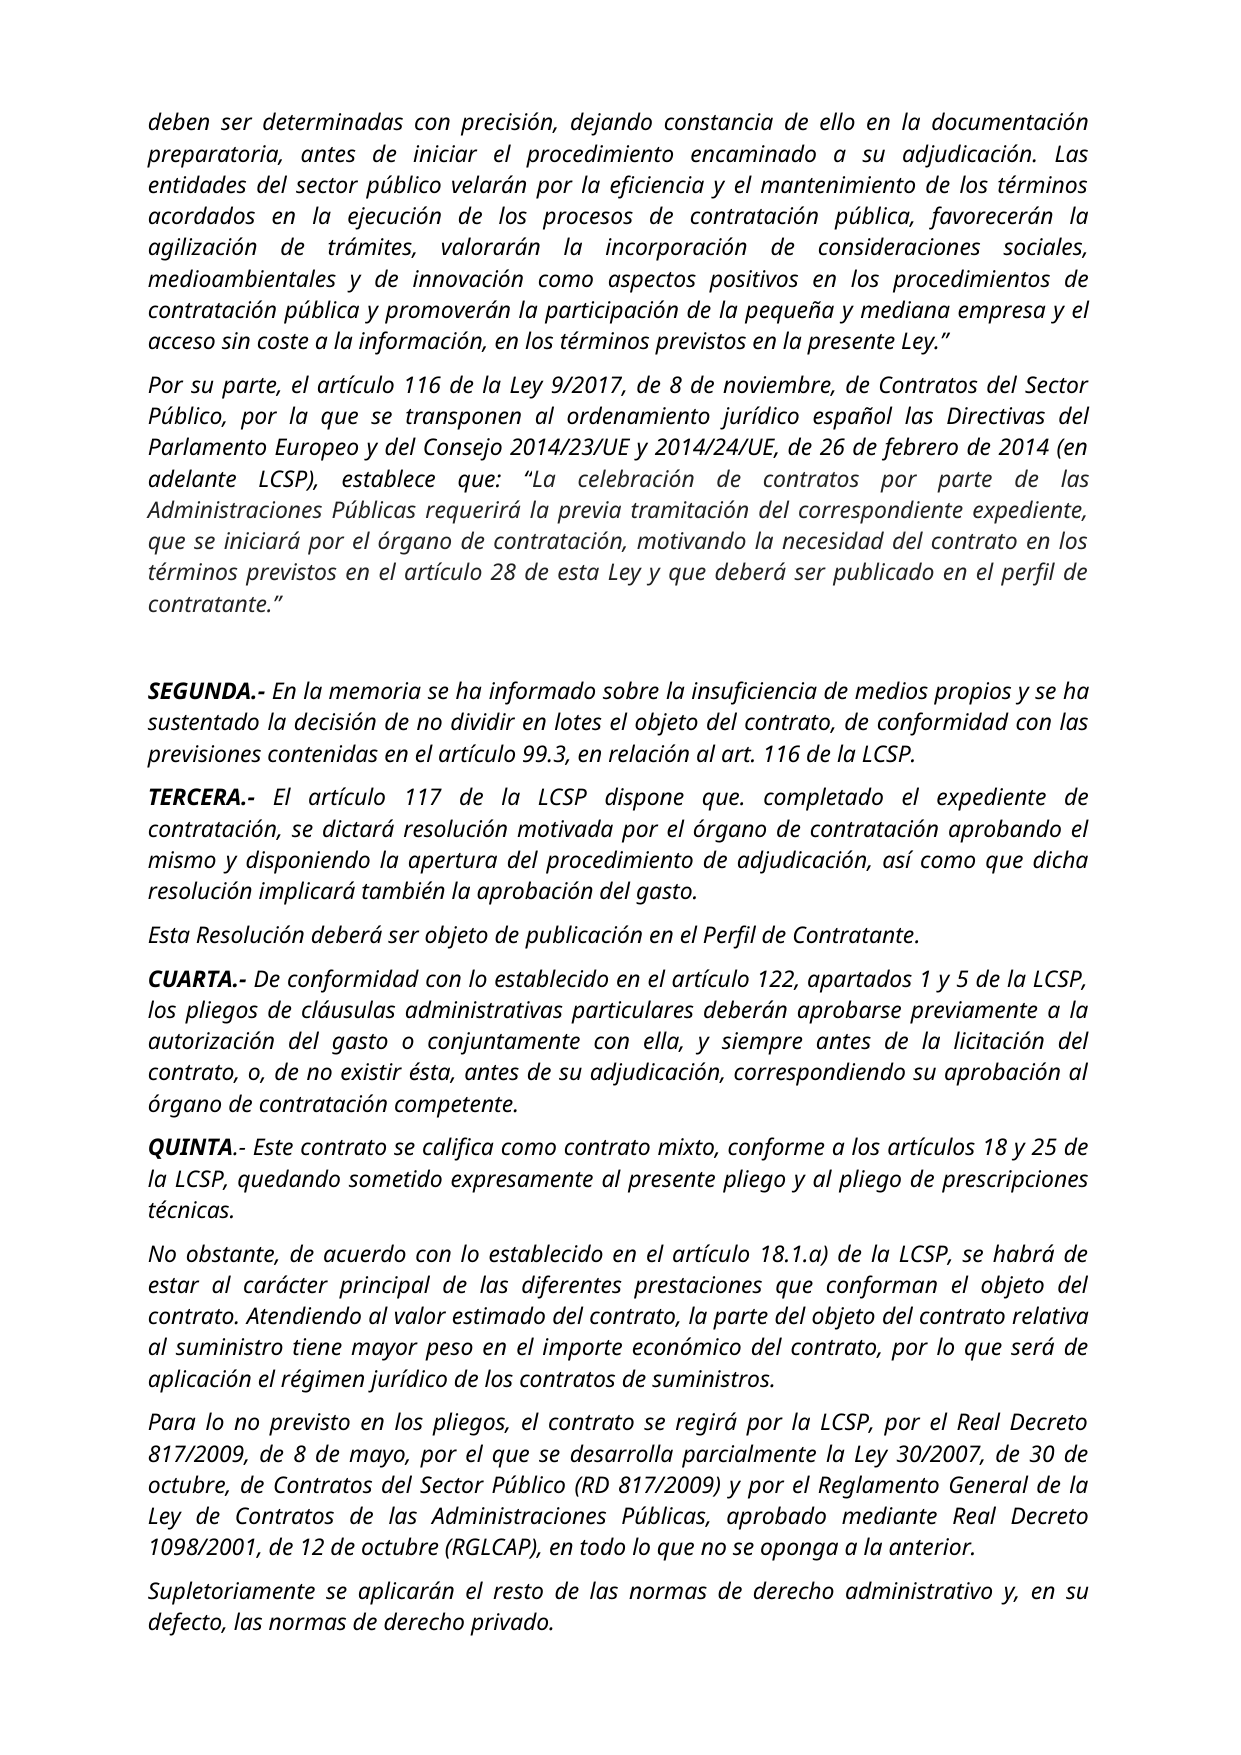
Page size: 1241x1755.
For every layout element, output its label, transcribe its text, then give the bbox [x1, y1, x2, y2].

text No obstante, de acuerdo con lo establecido en el artículo 18.1.a) de la LCSP, se habrá de estar al carácter principal de las diferentes prestaciones que conforman el objeto del contrato. Atendiendo al valor estimado del contrato, la parte del objeto del contrato relativa al suministro tiene mayor peso en el importe económico del contrato, por lo que será de aplicación el régimen jurídico de los contratos de suministros. [148, 1238, 1093, 1394]
text TERCERA.- El artículo 117 de la LCSP dispone que. completado el expediente de contratación, se dictará resolución motivada por el órgano de contratación aprobando el mismo y disponiendo la apertura del procedimiento de adjudicación, así como que dicha resolución implicará también la aprobación del gasto. [148, 781, 1093, 906]
text Para lo no previsto en los pliegos, el contrato se regirá por la LCSP, por el Real Decreto 817/2009, de 8 de mayo, por el que se desarrolla parcialmente la Ley 30/2007, de 30 de octubre, de Contratos del Sector Público (RD 817/2009) y por el Reglamento General de la Ley de Contratos de las Administraciones Públicas, aprobado mediante Real Decreto 1098/2001, de 12 de octubre (RGLCAP), en todo lo que no se oponga a la anterior. [148, 1406, 1093, 1563]
text Esta Resolución deberá ser objeto de publicación en el Perfil de Contratante. [148, 919, 1093, 950]
text Supletoriamente se aplicarán el resto de las normas de derecho administrativo y, en su defecto, las normas de derecho privado. [148, 1575, 1093, 1638]
text Por su parte, el artículo 116 de la Ley 9/2017, de 8 de noviembre, de Contratos del Sector Público, por la que se transponen al ordenamiento jurídico español las Directivas del Parlamento Europeo y del Consejo 2014/23/UE y 2014/24/UE, de 26 de febrero de 2014 (en adelante LCSP), establece que: “La celebración de contratos por parte de las Administraciones Públicas requerirá la previa tramitación del correspondiente expediente, que se iniciará por el órgano de contratación, motivando la necesidad del contrato en los términos previstos en el artículo 28 de esta Ley y que deberá ser publicado en el perfil de contratante.” [148, 369, 1093, 619]
text deben ser determinadas con precisión, dejando constancia de ello en la documentación preparatoria, antes de iniciar el procedimiento encaminado a su adjudicación. Las entidades del sector público velarán por la eficiencia y el mantenimiento de los términos acordados en la ejecución de los procesos de contratación pública, favorecerán la agilización de trámites, valorarán la incorporación de consideraciones sociales, medioambientales y de innovación como aspectos positivos en los procedimientos de contratación pública y promoverán la participación de la pequeña y mediana empresa y el acceso sin coste a la información, en los términos previstos en la presente Ley.” [148, 106, 1093, 356]
text QUINTA.- Este contrato se califica como contrato mixto, conforme a los artículos 18 y 25 de la LCSP, quedando sometido expresamente al presente pliego y al pliego de prescripciones técnicas. [148, 1131, 1093, 1225]
text SEGUNDA.- En la memoria se ha informado sobre la insuficiencia de medios propios y se ha sustentado la decisión de no dividir en lotes el objeto del contrato, de conformidad con las previsiones contenidas en el artículo 99.3, en relación al art. 116 de la LCSP. [148, 675, 1093, 769]
text CUARTA.- De conformidad con lo establecido en el artículo 122, apartados 1 y 5 de la LCSP, los pliegos de cláusulas administrativas particulares deberán aprobarse previamente a la autorización del gasto o conjuntamente con ella, y siempre antes de la licitación del contrato, o, de no existir ésta, antes de su adjudicación, correspondiendo su aprobación al órgano de contratación competente. [148, 963, 1093, 1119]
